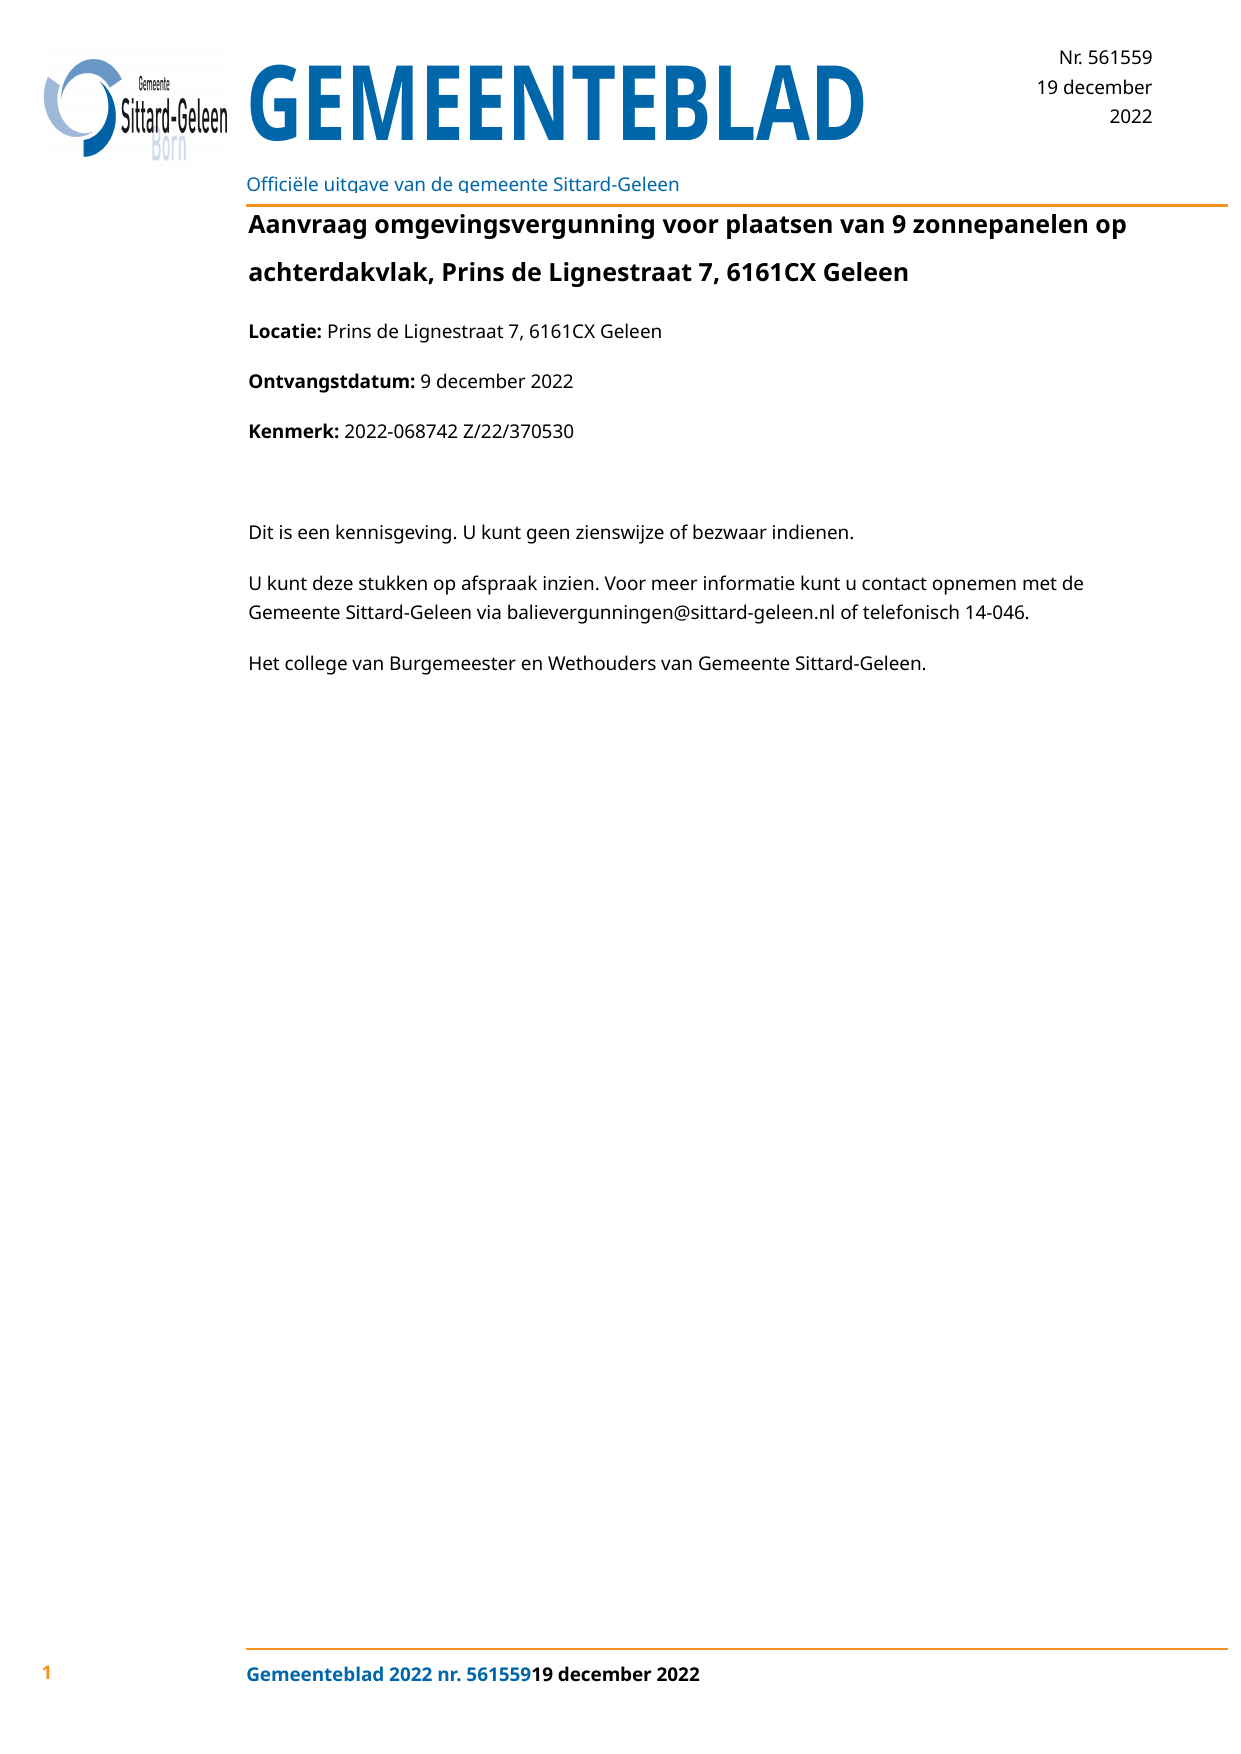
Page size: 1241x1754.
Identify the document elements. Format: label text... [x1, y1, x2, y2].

text Kenmerk: 2022-068742 Z/22/370530 [248, 419, 1152, 444]
text Locatie: Prins de Lignestraat 7, 6161CX Geleen [248, 318, 1152, 344]
text U kunt deze stukken op afspraak inzien. Voor meer informatie kunt u contact opnemen met de Gemeente Sittard-Geleen via balievergunningen@sittard-geleen.nl of telefonisch 14-046. [248, 570, 1152, 625]
text Aanvraag omgevingsvergunning voor plaatsen van 9 zonnepanelen op achterdakvlak, Prins de Lignestraat 7, 6161CX Geleen [248, 207, 1152, 288]
picture [41, 47, 231, 172]
text Dit is een kennisgeving. U kunt geen zienswijze of bezwaar indienen. [248, 519, 1152, 545]
text Het college van Burgemeester en Wethouders van Gemeente Sittard-Geleen. [248, 650, 1152, 676]
text Ontvangstdatum: 9 december 2022 [248, 368, 1152, 394]
